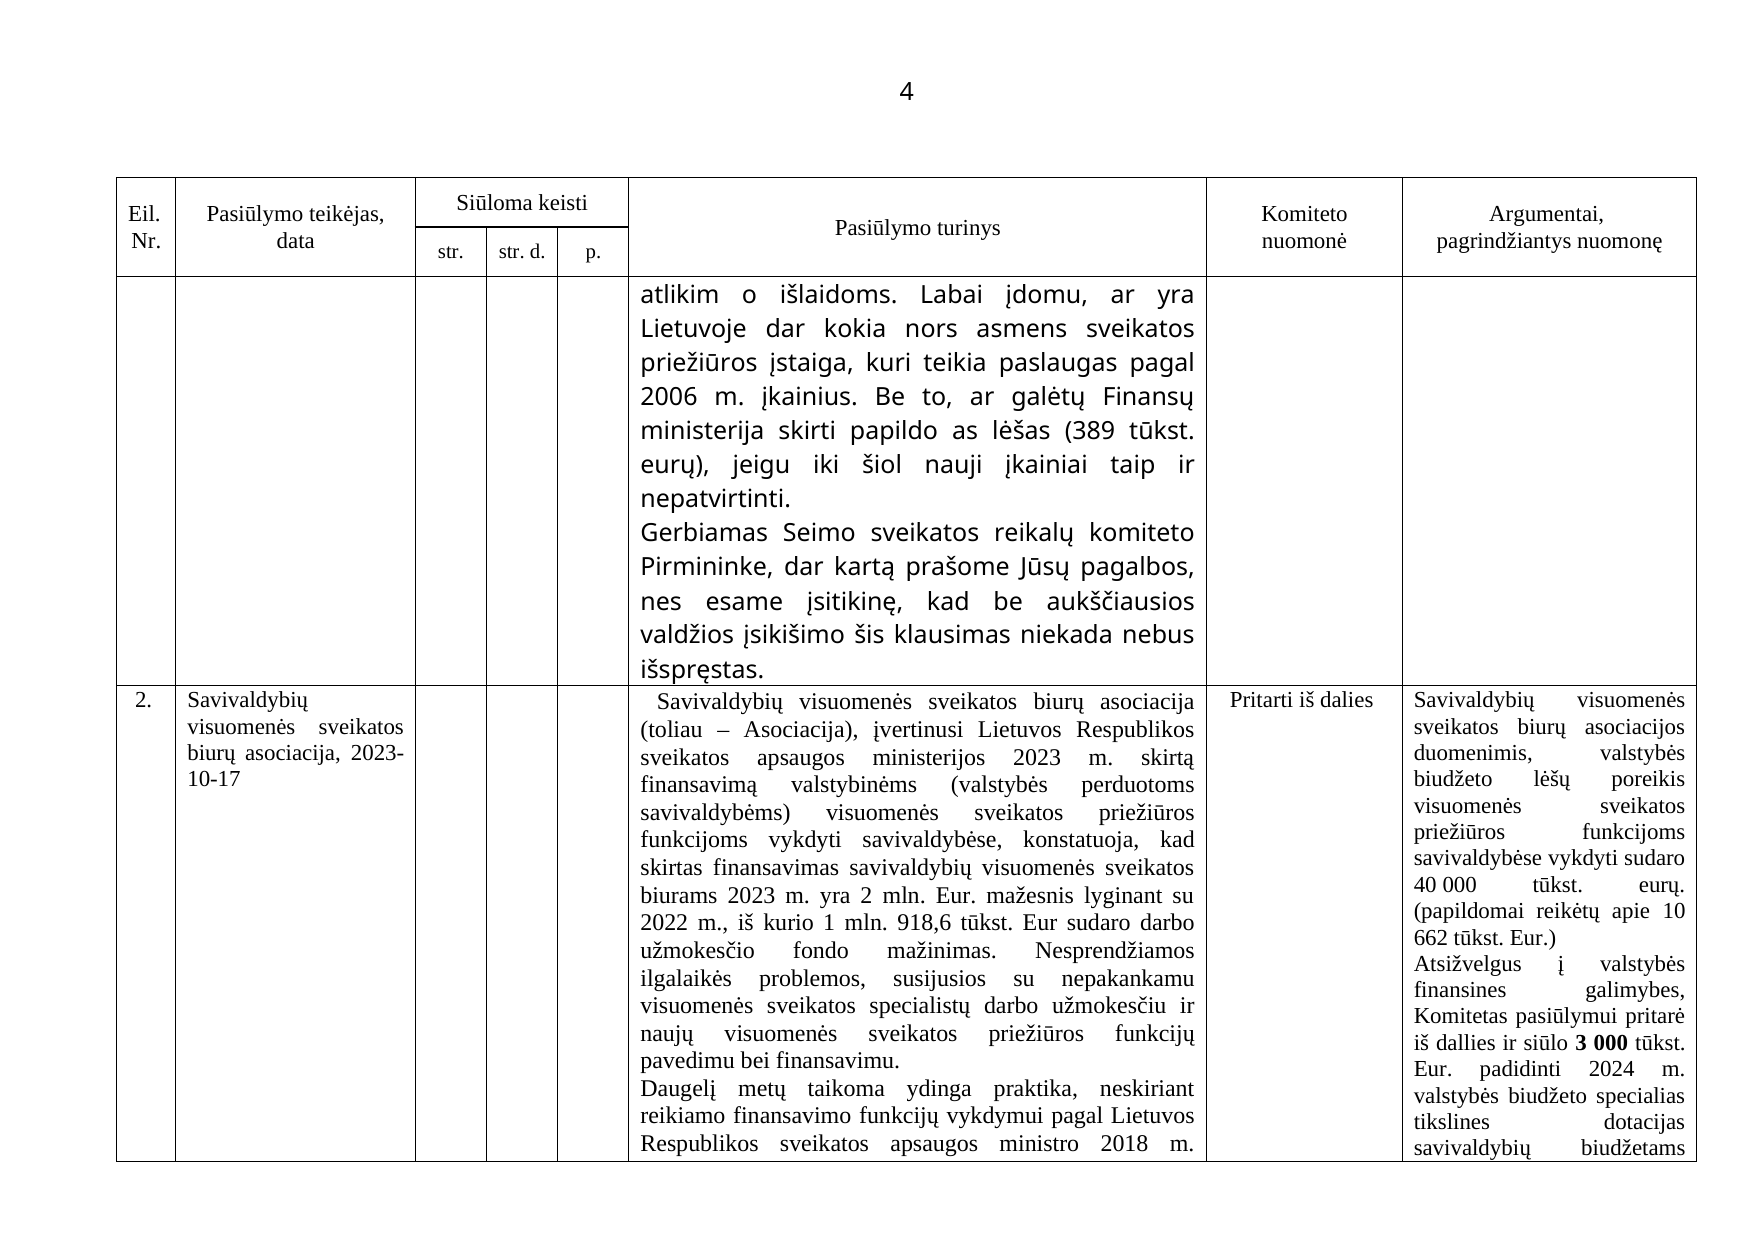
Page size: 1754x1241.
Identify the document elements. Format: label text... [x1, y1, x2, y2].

table_cell 2. [117, 686, 175, 1161]
table_cell Pritarti iš dalies [1207, 686, 1402, 1161]
table_cell str. d. [487, 228, 557, 276]
table_header Eil. Nr. [117, 178, 175, 276]
table_cell [117, 277, 175, 685]
table_cell [558, 277, 628, 685]
table_header Pasiūlymo teikėjas, data [176, 178, 415, 276]
table_cell [416, 686, 486, 1161]
table_cell [416, 277, 486, 685]
table_cell Savivaldybių visuomenės sveikatos biurų asociacija (toliau – Asociacija), įvertinusi Lietuvos Respublikos sveikatos apsaugos ministerijos 2023 m. skirtą finansavimą valstybinėms (valstybės perduotoms savivaldybėms) visuomenės sveikatos priežiūros funkcijoms vykdyti savivaldybėse, konstatuoja, kad skirtas finansavimas savivaldybių visuomenės sveikatos biurams 2023 m. yra 2 mln. Eur. mažesnis lyginant su 2022 m., iš kurio 1 mln. 918,6 tūkst. Eur sudaro darbo užmokesčio fondo mažinimas. Nesprendžiamos ilgalaikės problemos, susijusios su nepakankamu visuomenės sveikatos specialistų darbo užmokesčiu ir naujų visuomenės sveikatos priežiūros funkcijų pavedimu bei finansavimu. Daugelį metų taikoma ydinga praktika, neskiriant reikiamo finansavimo funkcijų vykdymui pagal Lietuvos Respublikos sveikatos apsaugos ministro 2018 m. [629, 686, 1206, 1161]
table_cell [1403, 277, 1696, 685]
table_cell [487, 277, 557, 685]
table_cell [558, 686, 628, 1161]
table_cell Savivaldybių visuomenės sveikatos biurų asociacija, 2023-10-17 [176, 686, 415, 1161]
table_cell str. [416, 228, 486, 276]
table_header Komiteto nuomonė [1207, 178, 1402, 276]
table_cell [1207, 277, 1402, 685]
table_header Argumentai, pagrindžiantys nuomonę [1403, 178, 1696, 276]
table_cell p. [558, 228, 628, 276]
table_cell atlikim o išlaidoms. Labai įdomu, ar yra Lietuvoje dar kokia nors asmens sveikatos priežiūros įstaiga, kuri teikia paslaugas pagal 2006 m. įkainius. Be to, ar galėtų Finansų ministerija skirti papildo as lėšas (389 tūkst. eurų), jeigu iki šiol nauji įkainiai taip ir nepatvirtinti. Gerbiamas Seimo sveikatos reikalų komiteto Pirmininke, dar kartą prašome Jūsų pagalbos, nes esame įsitikinę, kad be aukščiausios valdžios įsikišimo šis klausimas niekada nebus išspręstas. [629, 277, 1206, 685]
table_cell [176, 277, 415, 685]
table_header Pasiūlymo turinys [629, 178, 1206, 276]
table_cell [487, 686, 557, 1161]
table_header Siūloma keisti [416, 178, 628, 226]
table_cell Savivaldybių visuomenės sveikatos biurų asociacijos duomenimis, valstybės biudžeto lėšų poreikis visuomenės sveikatos priežiūros funkcijoms savivaldybėse vykdyti sudaro 40 000 tūkst. eurų. (papildomai reikėtų apie 10 662 tūkst. Eur.) Atsižvelgus į valstybės finansines galimybes, Komitetas pasiūlymui pritarė iš dallies ir siūlo 3 000 tūkst. Eur. padidinti 2024 m. valstybės biudžeto specialias tikslines dotacijas savivaldybių biudžetams [1403, 686, 1696, 1161]
